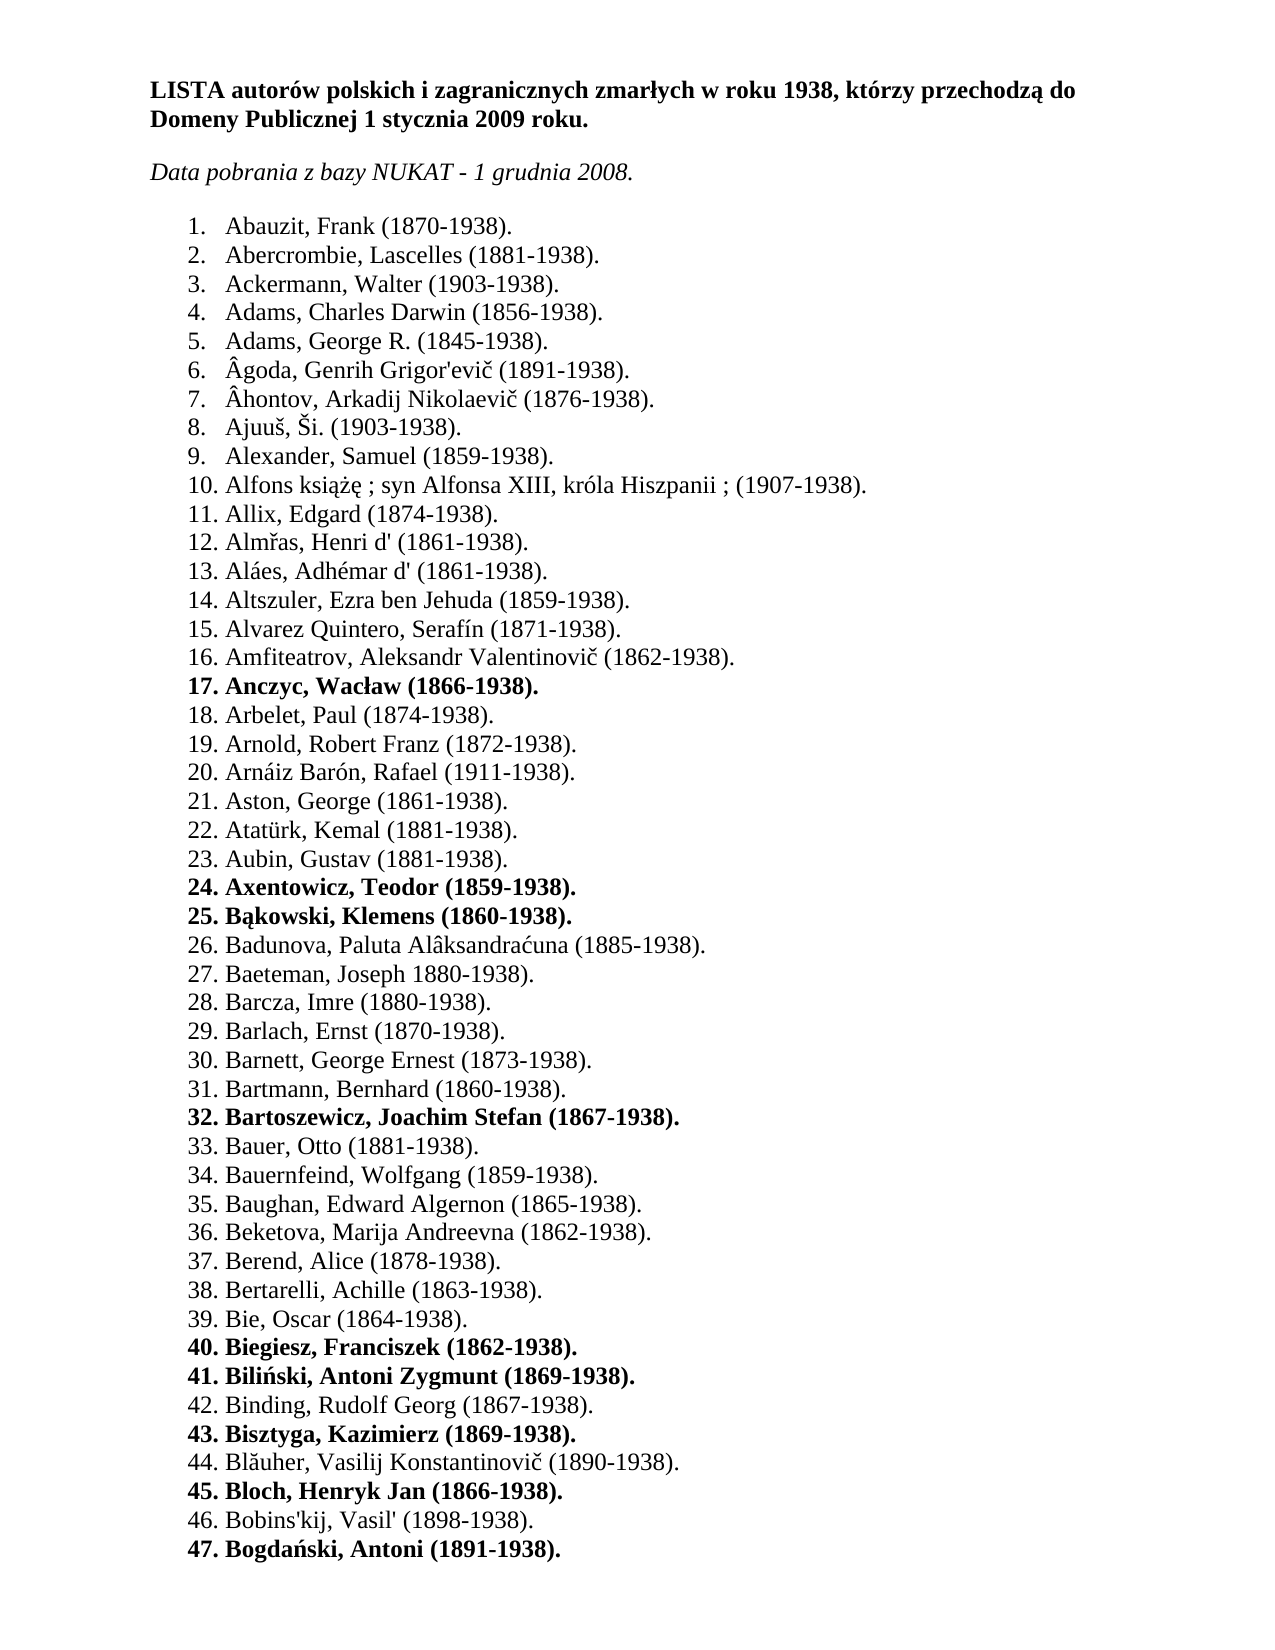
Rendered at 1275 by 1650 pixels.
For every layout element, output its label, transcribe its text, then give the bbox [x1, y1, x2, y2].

list Ajuuš, Ši. (1903-1938). [187, 412, 1125, 441]
list Axentowicz, Teodor (1859-1938). [187, 872, 1125, 901]
list Atatürk, Kemal (1881-1938). [187, 815, 1125, 844]
list Arbelet, Paul (1874-1938). [187, 700, 1125, 729]
list Bloch, Henryk Jan (1866-1938). [187, 1476, 1125, 1505]
list Amfiteatrov, Aleksandr Valentinovič (1862-1938). [187, 642, 1125, 671]
list Berend, Alice (1878-1938). [187, 1246, 1125, 1275]
list Barnett, George Ernest (1873-1938). [187, 1045, 1125, 1074]
list Arnold, Robert Franz (1872-1938). [187, 729, 1125, 757]
list Altszuler, Ezra ben Jehuda (1859-1938). [187, 585, 1125, 614]
list Arnáiz Barón, Rafael (1911-1938). [187, 757, 1125, 786]
list Blăuher, Vasilij Konstantinovič (1890-1938). [187, 1447, 1125, 1476]
list Âhontov, Arkadij Nikolaevič (1876-1938). [187, 384, 1125, 412]
list Biliński, Antoni Zygmunt (1869-1938). [187, 1361, 1125, 1390]
list Bartmann, Bernhard (1860-1938). [187, 1074, 1125, 1102]
list Abauzit, Frank (1870-1938). [187, 211, 1125, 240]
list Barcza, Imre (1880-1938). [187, 987, 1125, 1016]
list Bie, Oscar (1864-1938). [187, 1304, 1125, 1332]
list Alfons książę ; syn Alfonsa XIII, króla Hiszpanii ; (1907-1938). [187, 470, 1125, 499]
text LISTA autorów polskich i zagranicznych zmarłych w roku 1938, którzy przechodzą do Domeny Publicznej 1 stycznia 2009 roku. [150, 75, 1125, 132]
list Adams, George R. (1845-1938). [187, 326, 1125, 355]
list Baughan, Edward Algernon (1865-1938). [187, 1189, 1125, 1217]
list Âgoda, Genrih Grigor'evič (1891-1938). [187, 355, 1125, 384]
list Beketova, Marija Andreevna (1862-1938). [187, 1217, 1125, 1246]
list Aston, George (1861-1938). [187, 786, 1125, 815]
list Abercrombie, Lascelles (1881-1938). [187, 240, 1125, 269]
list Aubin, Gustav (1881-1938). [187, 844, 1125, 872]
text Data pobrania z bazy NUKAT - 1 grudnia 2008. [150, 157, 1125, 186]
list Aláes, Adhémar d' (1861-1938). [187, 556, 1125, 585]
list Bobins'kij, Vasil' (1898-1938). [187, 1505, 1125, 1534]
list Ackermann, Walter (1903-1938). [187, 269, 1125, 297]
list Bąkowski, Klemens (1860-1938). [187, 901, 1125, 930]
list Adams, Charles Darwin (1856-1938). [187, 297, 1125, 326]
list Allix, Edgard (1874-1938). [187, 499, 1125, 527]
list Barlach, Ernst (1870-1938). [187, 1016, 1125, 1045]
list Bauer, Otto (1881-1938). [187, 1131, 1125, 1160]
list Bogdański, Antoni (1891-1938). [187, 1534, 1125, 1562]
list Baeteman, Joseph 1880-1938). [187, 959, 1125, 987]
list Bartoszewicz, Joachim Stefan (1867-1938). [187, 1102, 1125, 1131]
list Bisztyga, Kazimierz (1869-1938). [187, 1419, 1125, 1447]
list Badunova, Paluta Alâksandraćuna (1885-1938). [187, 930, 1125, 959]
list Binding, Rudolf Georg (1867-1938). [187, 1390, 1125, 1419]
list Bertarelli, Achille (1863-1938). [187, 1275, 1125, 1304]
list Biegiesz, Franciszek (1862-1938). [187, 1332, 1125, 1361]
list Anczyc, Wacław (1866-1938). [187, 671, 1125, 700]
list Alexander, Samuel (1859-1938). [187, 441, 1125, 470]
list Bauernfeind, Wolfgang (1859-1938). [187, 1160, 1125, 1189]
list Almřas, Henri d' (1861-1938). [187, 527, 1125, 556]
list Alvarez Quintero, Serafín (1871-1938). [187, 614, 1125, 642]
